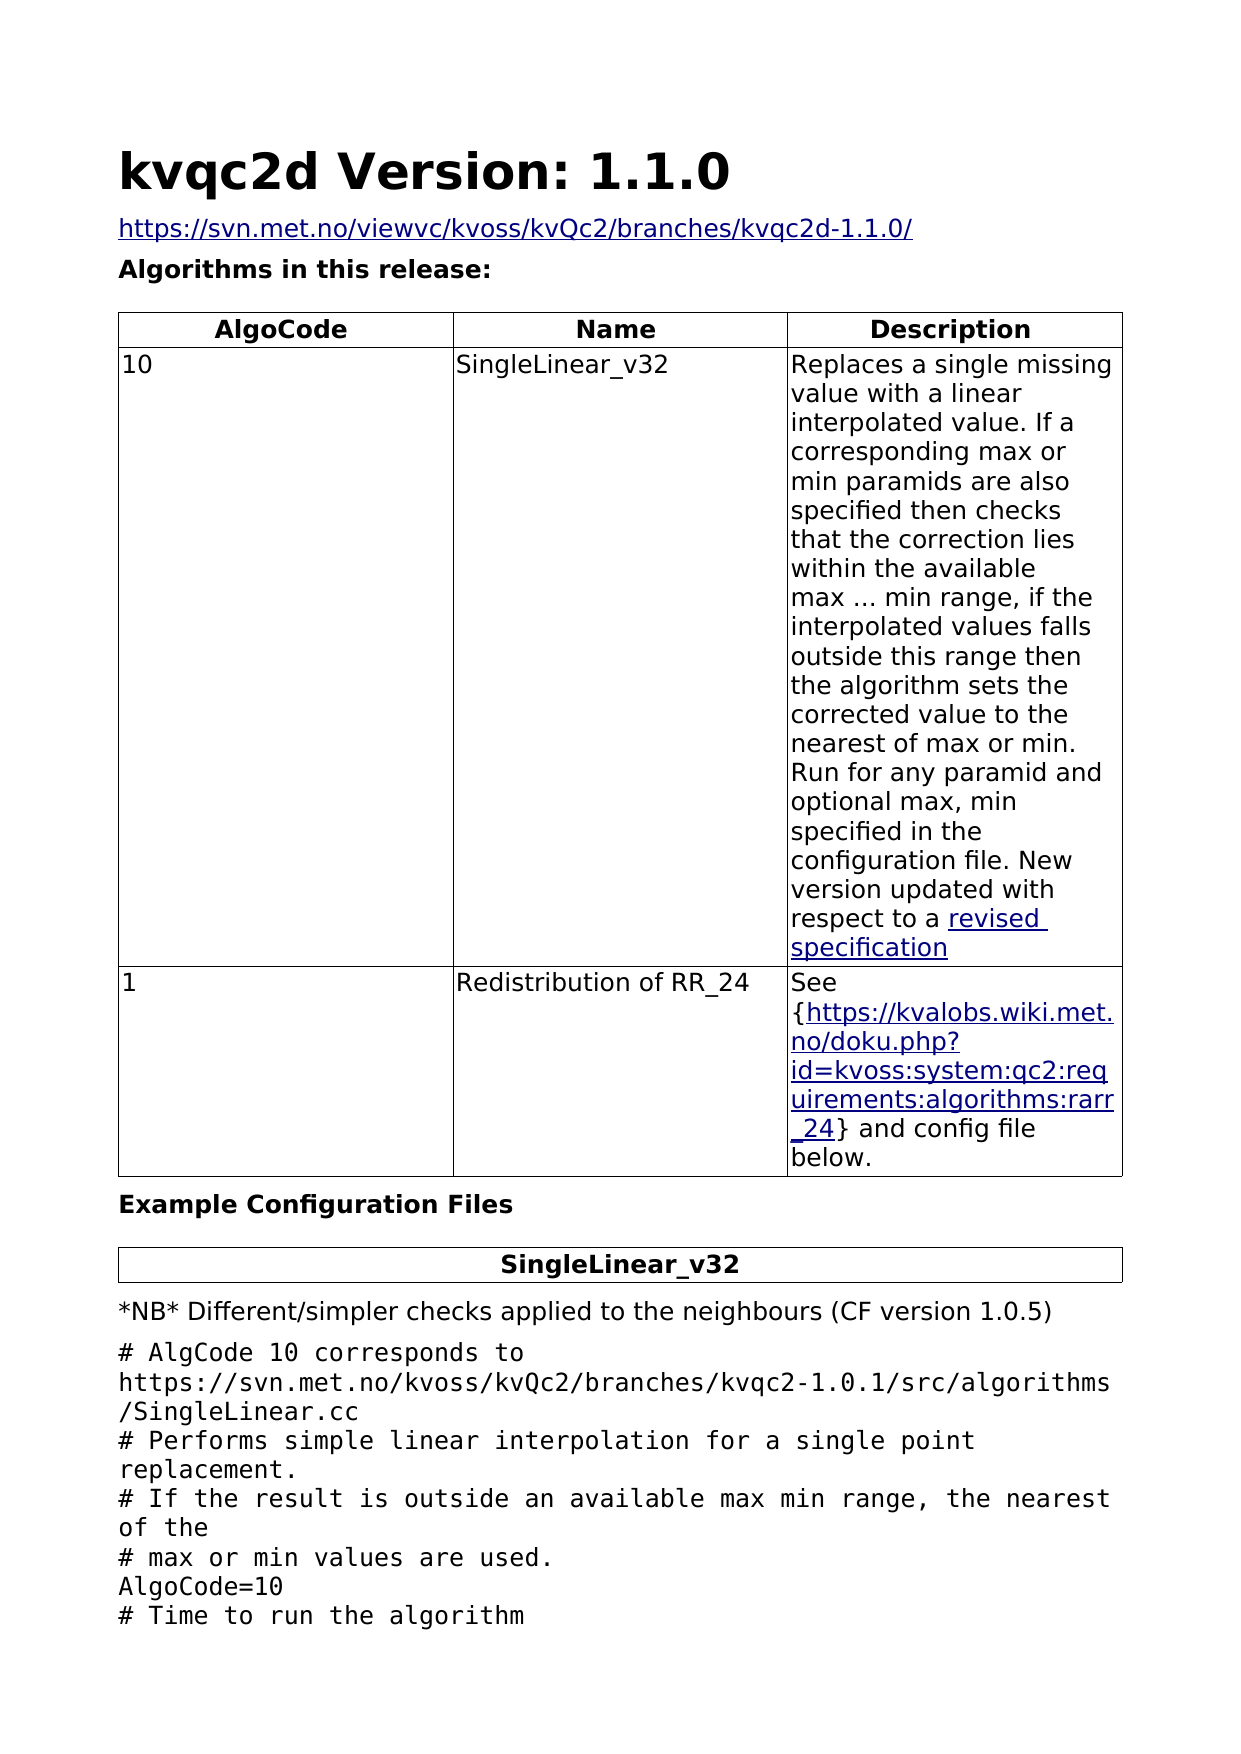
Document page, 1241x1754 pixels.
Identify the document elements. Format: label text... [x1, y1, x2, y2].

table_header Description [788, 313, 1122, 347]
table_header SingleLinear_v32 [119, 1248, 1122, 1282]
table_header AlgoCode [119, 313, 453, 347]
table_cell 10 [119, 348, 453, 966]
text Algorithms in this release: [118, 256, 1122, 285]
table_cell See {https://kvalobs.wiki.met.no/doku.php?id=kvoss:system:qc2:requirements:algorithms:rarr_24} and config file below. [788, 967, 1122, 1176]
text *NB* Different/simpler checks applied to the neighbours (CF version 1.0.5) [118, 1297, 1122, 1326]
text Example Configuration Files [118, 1191, 1122, 1220]
text # AlgCode 10 corresponds to https://svn.met.no/kvoss/kvQc2/branches/kvqc2-1.0.1/src/algorithms/SingleLinear.cc # Performs simple linear interpolation for a single point replacement. # If the result is outside an available max min range, the nearest of the # max or min values are used. AlgoCode=10 # Time to run the algorithm [118, 1339, 1122, 1630]
text https://svn.met.no/viewvc/kvoss/kvQc2/branches/kvqc2d-1.1.0/ [118, 214, 1122, 243]
subtitle kvqc2d Version: 1.1.0 [118, 143, 1122, 201]
table_cell SingleLinear_v32 [454, 348, 787, 966]
table_cell 1 [119, 967, 453, 1176]
table_header Name [454, 313, 787, 347]
table_cell Redistribution of RR_24 [454, 967, 787, 1176]
table_cell Replaces a single missing value with a linear interpolated value. If a corresponding max or min paramids are also specified then checks that the correction lies within the available max ... min range, if the interpolated values falls outside this range then the algorithm sets the corrected value to the nearest of max or min. Run for any paramid and optional max, min specified in the configuration file. New version updated with respect to a revised specification [788, 348, 1122, 966]
